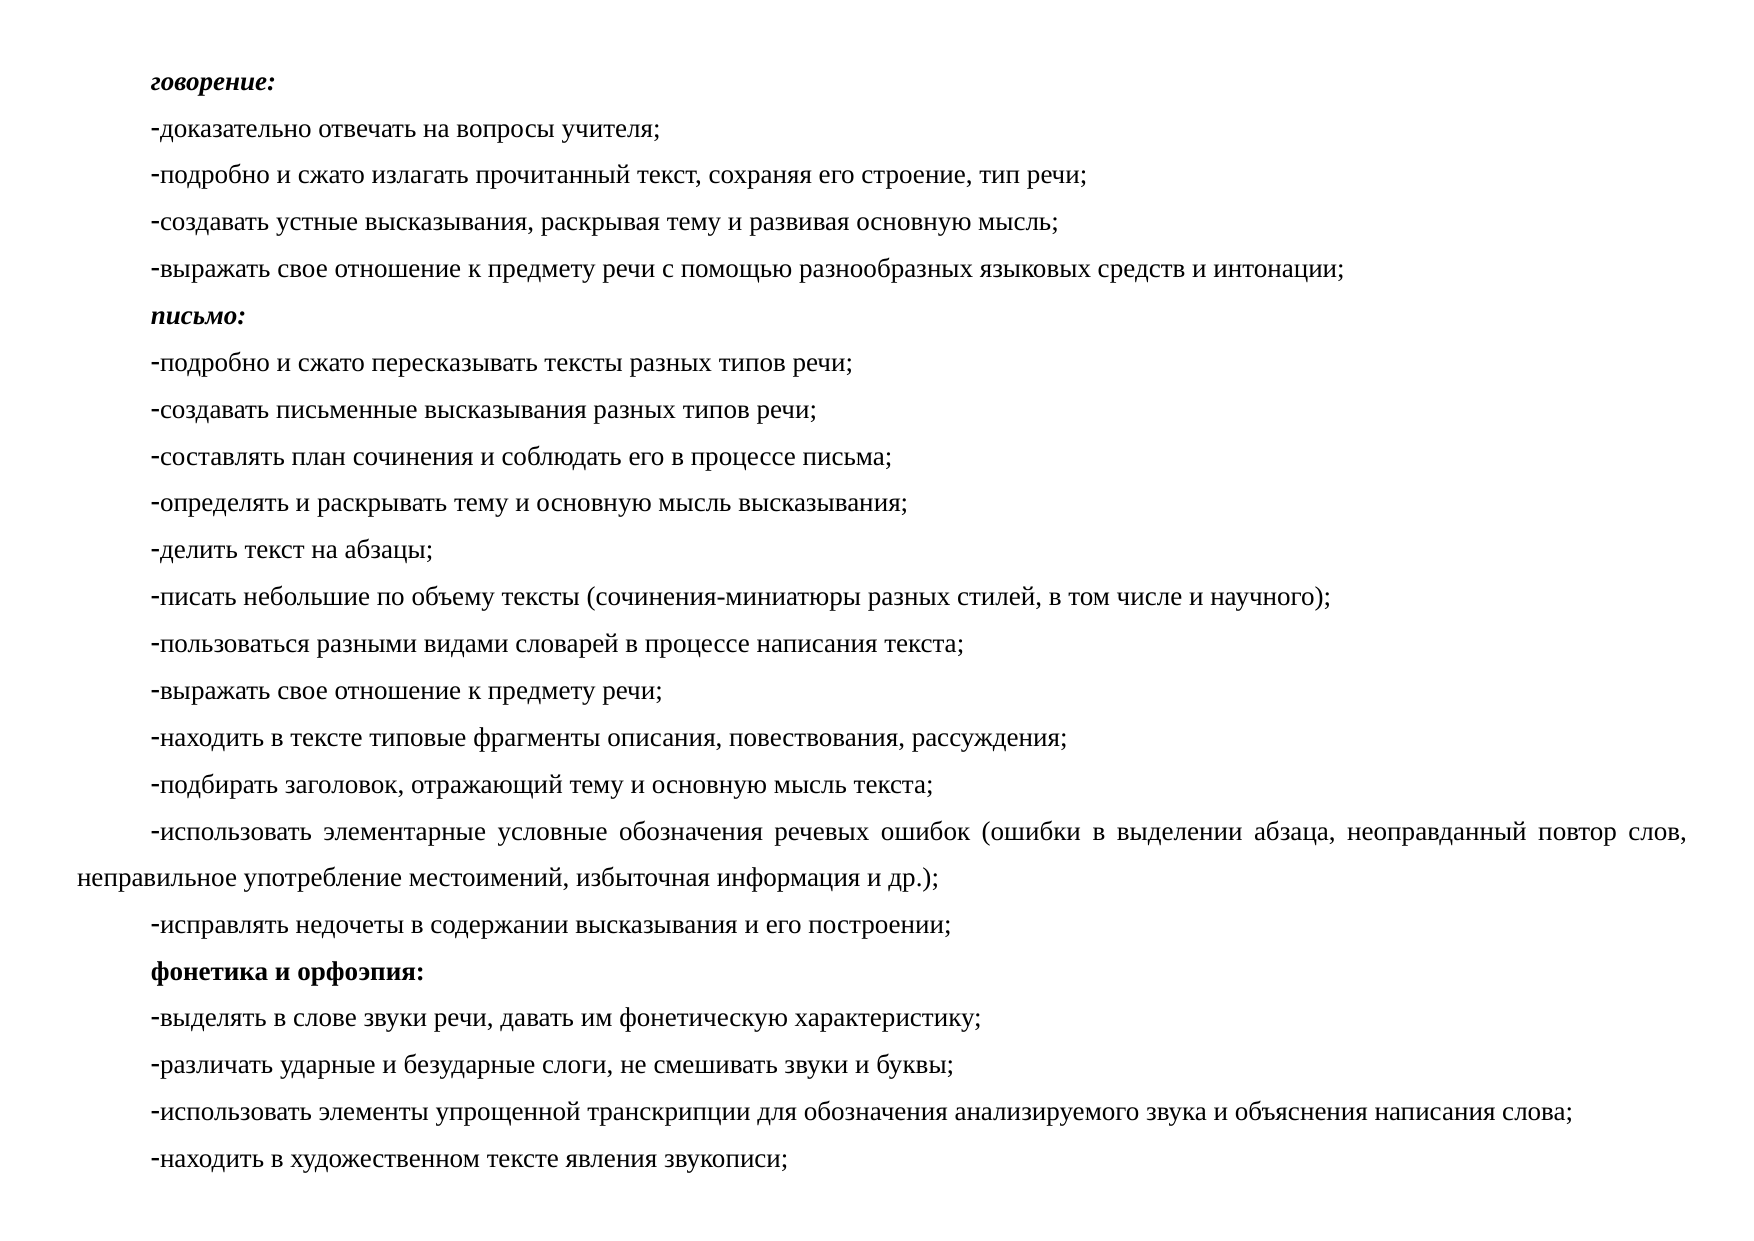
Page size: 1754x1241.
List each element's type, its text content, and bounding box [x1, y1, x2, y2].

list подбирать заголовок, отражающий тему и основную мысль текста; [77, 768, 1689, 799]
list выделять в слове звуки речи, давать им фонетическую характеристику; [77, 1002, 1689, 1033]
list создавать письменные высказывания разных типов речи; [77, 393, 1689, 424]
list использовать элементарные условные обозначения речевых ошибок (ошибки в выделении абзаца, неоправданный повтор слов, неправильное употребление местоимений, избыточная информация и др.); [77, 814, 1689, 892]
list создавать устные высказывания, раскрывая тему и развивая основную мысль; [77, 205, 1689, 237]
list находить в художественном тексте явления звукописи; [77, 1142, 1689, 1173]
list различать ударные и безударные слоги, не смешивать звуки и буквы; [77, 1048, 1689, 1080]
list доказательно отвечать на вопросы учителя; [77, 112, 1689, 143]
text фонетика и орфоэпия: [77, 955, 1689, 986]
list находить в тексте типовые фрагменты описания, повествования, рассуждения; [77, 721, 1689, 752]
list выражать свое отношение к предмету речи; [77, 674, 1689, 705]
list подробно и сжато излагать прочитанный текст, сохраняя его строение, тип речи; [77, 158, 1689, 190]
list исправлять недочеты в содержании высказывания и его построении; [77, 908, 1689, 939]
list писать небольшие по объему тексты (сочинения-миниатюры разных стилей, в том числе и научного); [77, 580, 1689, 611]
list пользоваться разными видами словарей в процессе написания текста; [77, 627, 1689, 658]
list использовать элементы упрощенной транскрипции для обозначения анализируемого звука и объяснения написания слова; [77, 1095, 1689, 1127]
text говорение: [77, 65, 1689, 96]
list выражать свое отношение к предмету речи с помощью разнообразных языковых средств и интонации; [77, 252, 1689, 283]
list составлять план сочинения и соблюдать его в процессе письма; [77, 439, 1689, 471]
list делить текст на абзацы; [77, 533, 1689, 564]
list подробно и сжато пересказывать тексты разных типов речи; [77, 346, 1689, 377]
list определять и раскрывать тему и основную мысль высказывания; [77, 486, 1689, 518]
text письмо: [77, 299, 1689, 330]
